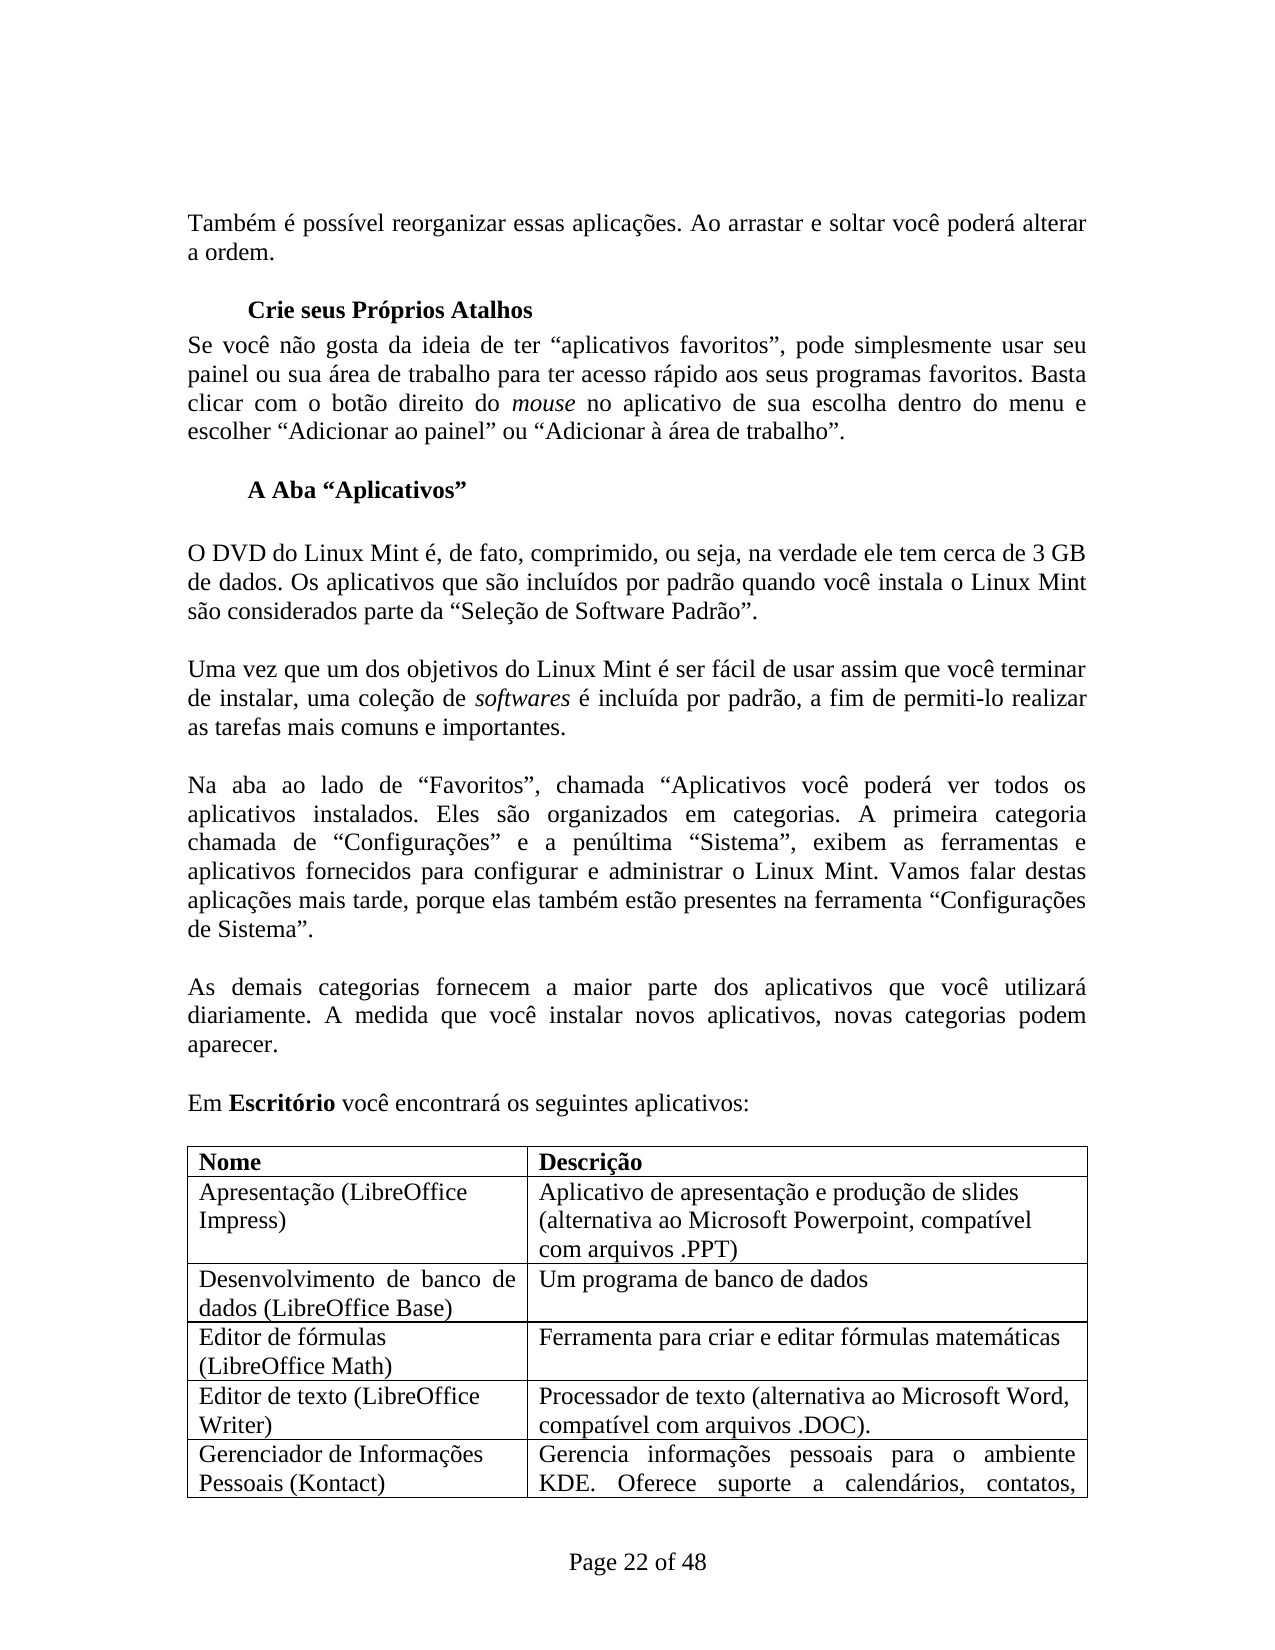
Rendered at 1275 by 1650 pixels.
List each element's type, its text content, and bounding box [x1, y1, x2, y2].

subtitle Crie seus Próprios Atalhos [187, 295, 1087, 324]
table_header Nome [188, 1147, 527, 1176]
table_header Descrição [528, 1147, 1087, 1176]
table_cell Apresentação (LibreOffice Impress) [188, 1177, 527, 1263]
table_cell Editor de texto (LibreOffice Writer) [188, 1381, 527, 1438]
table_cell Ferramenta para criar e editar fórmulas matemáticas [528, 1323, 1087, 1380]
text Em Escritório você encontrará os seguintes aplicativos: [187, 1088, 1087, 1116]
table_cell Gerencia informações pessoais para o ambiente KDE. Oferece suporte a calendários, contatos, [528, 1440, 1087, 1497]
table_cell Aplicativo de apresentação e produção de slides (alternativa ao Microsoft Powerpoint, compatível com arquivos .PPT) [528, 1177, 1087, 1263]
table_cell Processador de texto (alternativa ao Microsoft Word, compatível com arquivos .DOC). [528, 1381, 1087, 1438]
text O DVD do Linux Mint é, de fato, comprimido, ou seja, na verdade ele tem cerca de 3 GB de dados. Os aplicativos que são incluídos por padrão quando você instala o Linux Mint são considerados parte da “Seleção de Software Padrão”. [187, 538, 1087, 625]
text Na aba ao lado de “Favoritos”, chamada “Aplicativos você poderá ver todos os aplicativos instalados. Eles são organizados em categorias. A primeira categoria chamada de “Configurações” e a penúltima “Sistema”, exibem as ferramentas e aplicativos fornecidos para configurar e administrar o Linux Mint. Vamos falar destas aplicações mais tarde, porque elas também estão presentes na ferramenta “Configurações de Sistema”. [187, 770, 1087, 942]
text Se você não gosta da ideia de ter “aplicativos favoritos”, pode simplesmente usar seu painel ou sua área de trabalho para ter acesso rápido aos seus programas favoritos. Basta clicar com o botão direito do mouse no aplicativo de sua escolha dentro do menu e escolher “Adicionar ao painel” ou “Adicionar à área de trabalho”. [187, 330, 1087, 445]
subtitle A Aba “Aplicativos” [187, 475, 1087, 503]
text As demais categorias fornecem a maior parte dos aplicativos que você utilizará diariamente. A medida que você instalar novos aplicativos, novas categorias podem aparecer. [187, 972, 1087, 1058]
table_cell Editor de fórmulas (LibreOffice Math) [188, 1323, 527, 1380]
table_cell Desenvolvimento de banco de dados (LibreOffice Base) [188, 1264, 527, 1321]
table_cell Um programa de banco de dados [528, 1264, 1087, 1321]
table_cell Gerenciador de Informações Pessoais (Kontact) [188, 1440, 527, 1497]
text Também é possível reorganizar essas aplicações. Ao arrastar e soltar você poderá alterar a ordem. [187, 208, 1087, 266]
text Uma vez que um dos objetivos do Linux Mint é ser fácil de usar assim que você terminar de instalar, uma coleção de softwares é incluída por padrão, a fim de permiti-lo realizar as tarefas mais comuns e importantes. [187, 654, 1087, 740]
